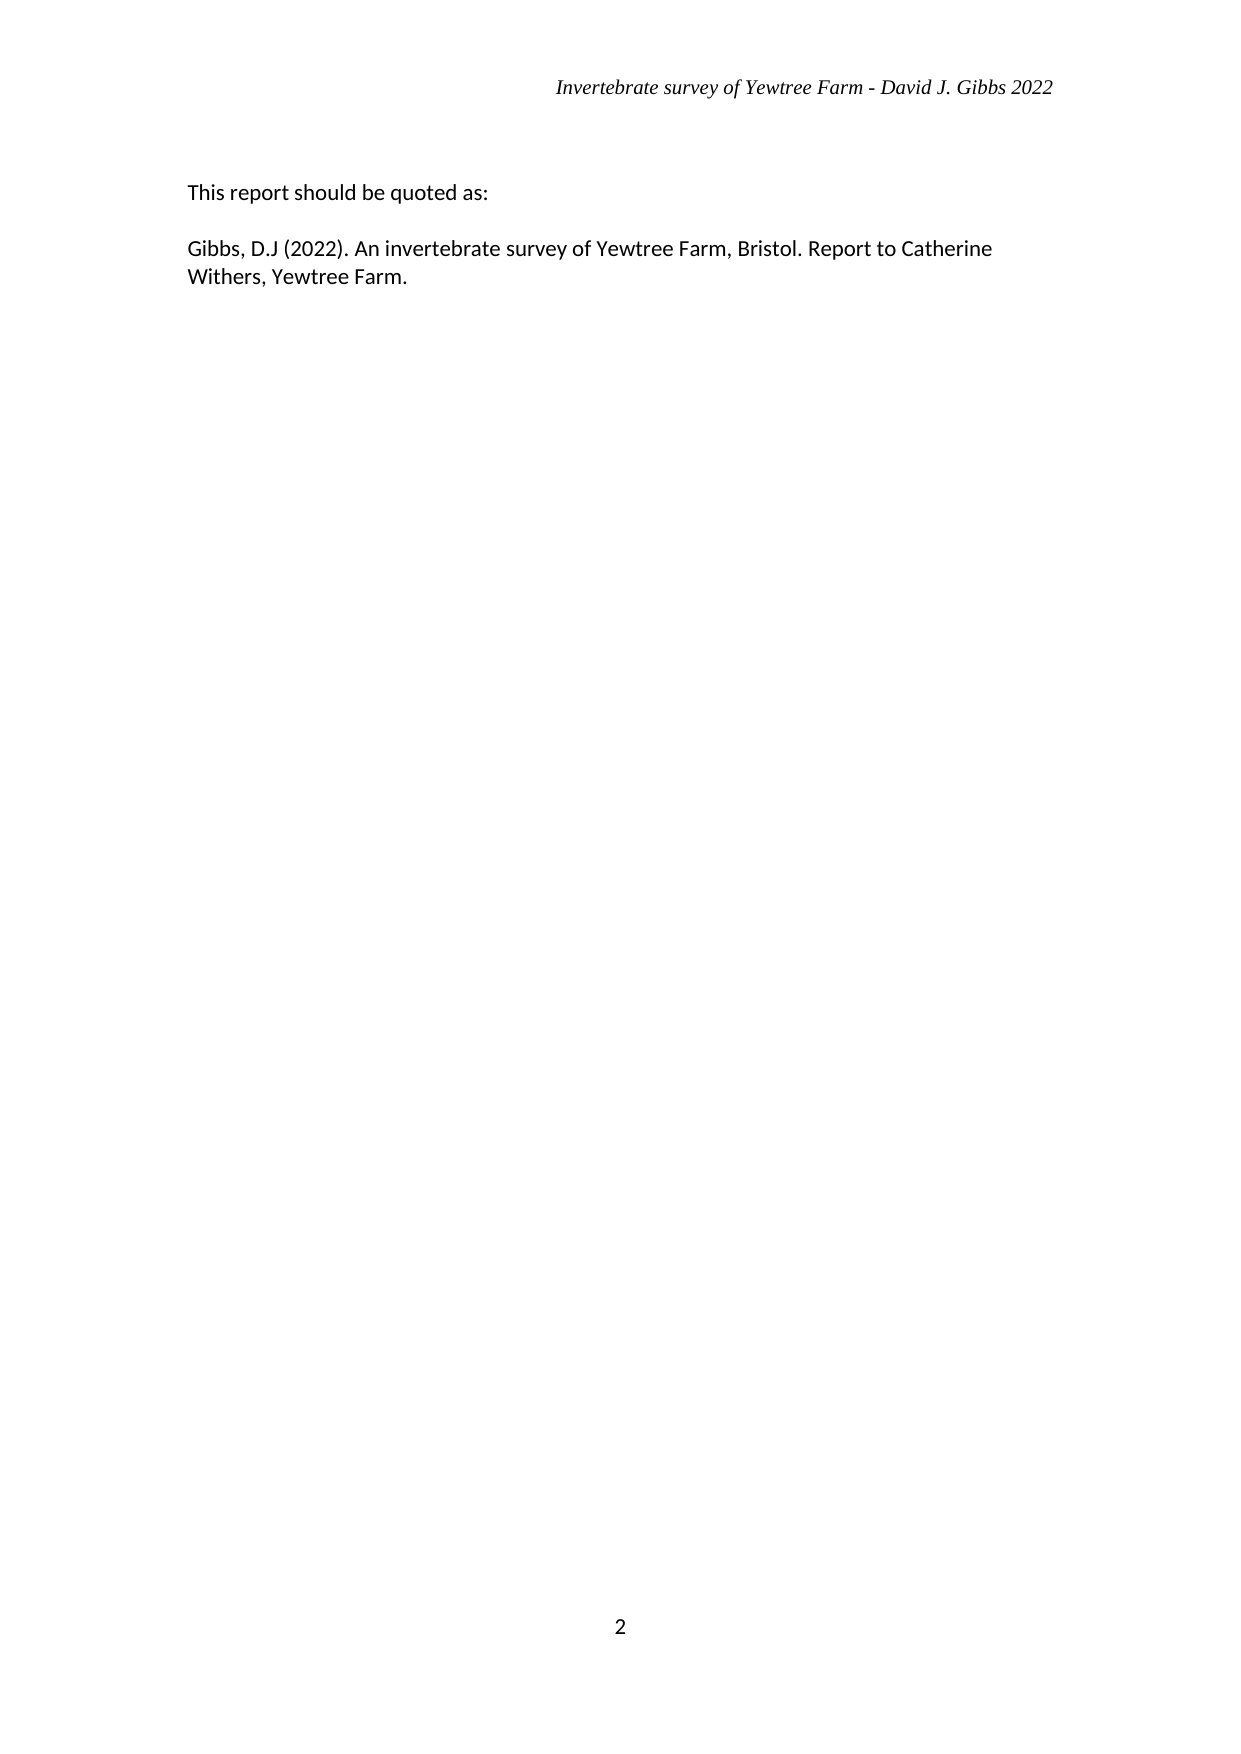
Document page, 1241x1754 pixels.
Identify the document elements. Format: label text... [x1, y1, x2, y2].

text Gibbs, D.J (2022). An invertebrate survey of Yewtree Farm, Bristol. Report to Catherine Withers, Yewtree Farm. [187, 234, 1053, 290]
text This report should be quoted as: [187, 178, 1053, 206]
